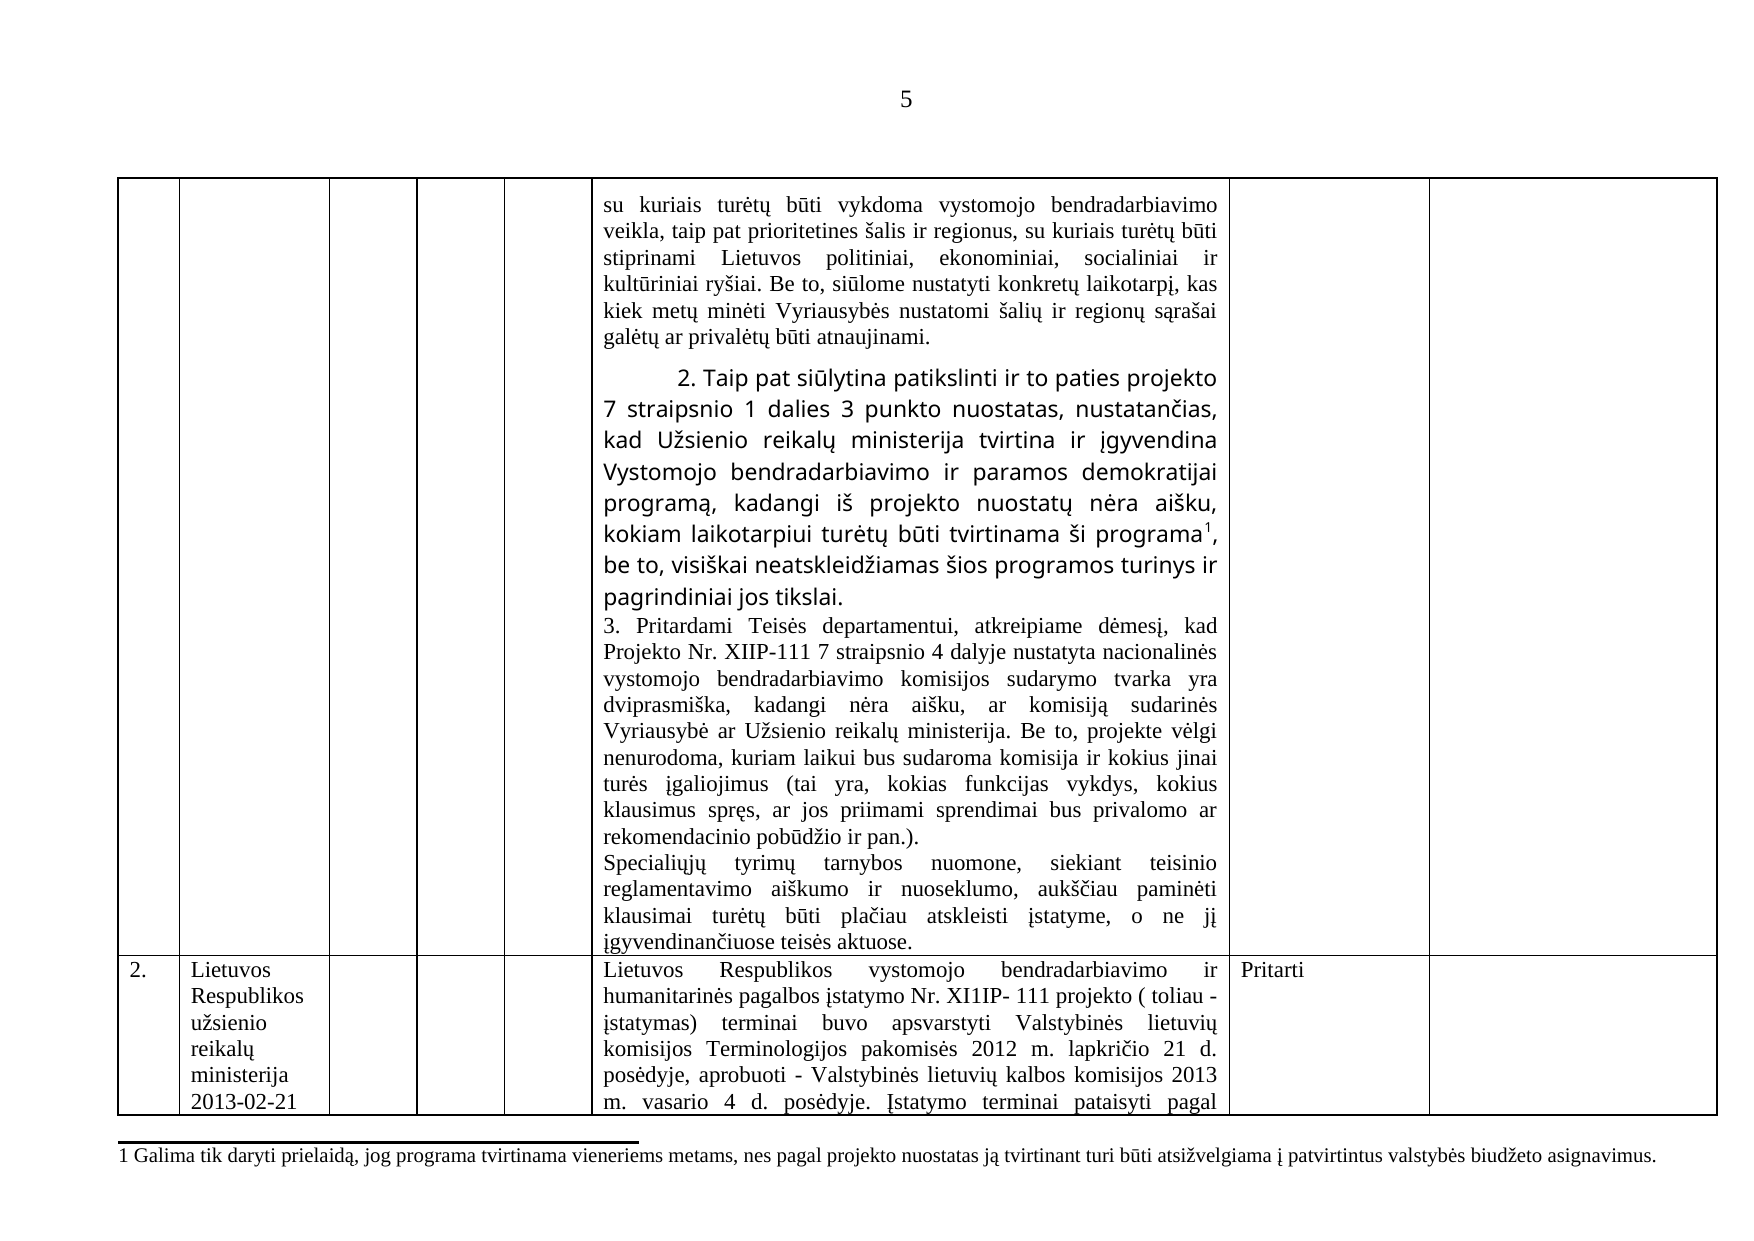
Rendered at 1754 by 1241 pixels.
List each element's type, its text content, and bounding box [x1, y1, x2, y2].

table_cell [418, 179, 504, 954]
table_cell [505, 956, 591, 1114]
table_cell [180, 179, 329, 954]
table_cell [1430, 179, 1716, 954]
table_cell Lietuvos Respublikos užsienio reikalų ministerija 2013-02-21 [180, 956, 329, 1114]
table_cell [505, 179, 591, 954]
table_cell [330, 956, 416, 1114]
table_cell [330, 179, 416, 954]
table_cell [418, 956, 504, 1114]
table_cell Pritarti [1230, 956, 1429, 1114]
table_cell [1230, 179, 1429, 954]
table_cell su kuriais turėtų būti vykdoma vystomojo bendradarbiavimo veikla, taip pat prioritetines šalis ir regionus, su kuriais turėtų būti stiprinami Lietuvos politiniai, ekonominiai, socialiniai ir kultūriniai ryšiai. Be to, siūlome nustatyti konkretų laikotarpį, kas kiek metų minėti Vyriausybės nustatomi šalių ir regionų sąrašai galėtų ar privalėtų būti atnaujinami. 2. Taip pat siūlytina patikslinti ir to paties projekto 7 straipsnio 1 dalies 3 punkto nuostatas, nustatančias, kad Užsienio reikalų ministerija tvirtina ir įgyvendina Vystomojo bendradarbiavimo ir paramos demokratijai programą, kadangi iš projekto nuostatų nėra aišku, kokiam laikotarpiui turėtų būti tvirtinama ši programa, be to, visiškai neatskleidžiamas šios programos turinys ir pagrindiniai jos tikslai. 3. Pritardami Teisės departamentui, atkreipiame dėmesį, kad Projekto Nr. XIIP-111 7 straipsnio 4 dalyje nustatyta nacionalinės vystomojo bendradarbiavimo komisijos sudarymo tvarka yra dviprasmiška, kadangi nėra aišku, ar komisiją sudarinės Vyriausybė ar Užsienio reikalų ministerija. Be to, projekte vėlgi nenurodoma, kuriam laikui bus sudaroma komisija ir kokius jinai turės įgaliojimus (tai yra, kokias funkcijas vykdys, kokius klausimus spręs, ar jos priimami sprendimai bus privalomo ar rekomendacinio pobūdžio ir pan.). Specialiųjų tyrimų tarnybos nuomone, siekiant teisinio reglamentavimo aiškumo ir nuoseklumo, aukščiau paminėti klausimai turėtų būti plačiau atskleisti įstatyme, o ne jį įgyvendinančiuose teisės aktuose. [593, 179, 1229, 954]
table_cell Lietuvos Respublikos vystomojo bendradarbiavimo ir humanitarinės pagalbos įstatymo Nr. XI1IP- 111 projekto ( toliau - įstatymas) terminai buvo apsvarstyti Valstybinės lietuvių komisijos Terminologijos pakomisės 2012 m. lapkričio 21 d. posėdyje, aprobuoti - Valstybinės lietuvių kalbos komisijos 2013 m. vasario 4 d. posėdyje. Įstatymo terminai pataisyti pagal [593, 956, 1229, 1114]
table_cell 2. [119, 956, 179, 1114]
table_cell [119, 179, 179, 954]
table_cell [1430, 956, 1716, 1114]
